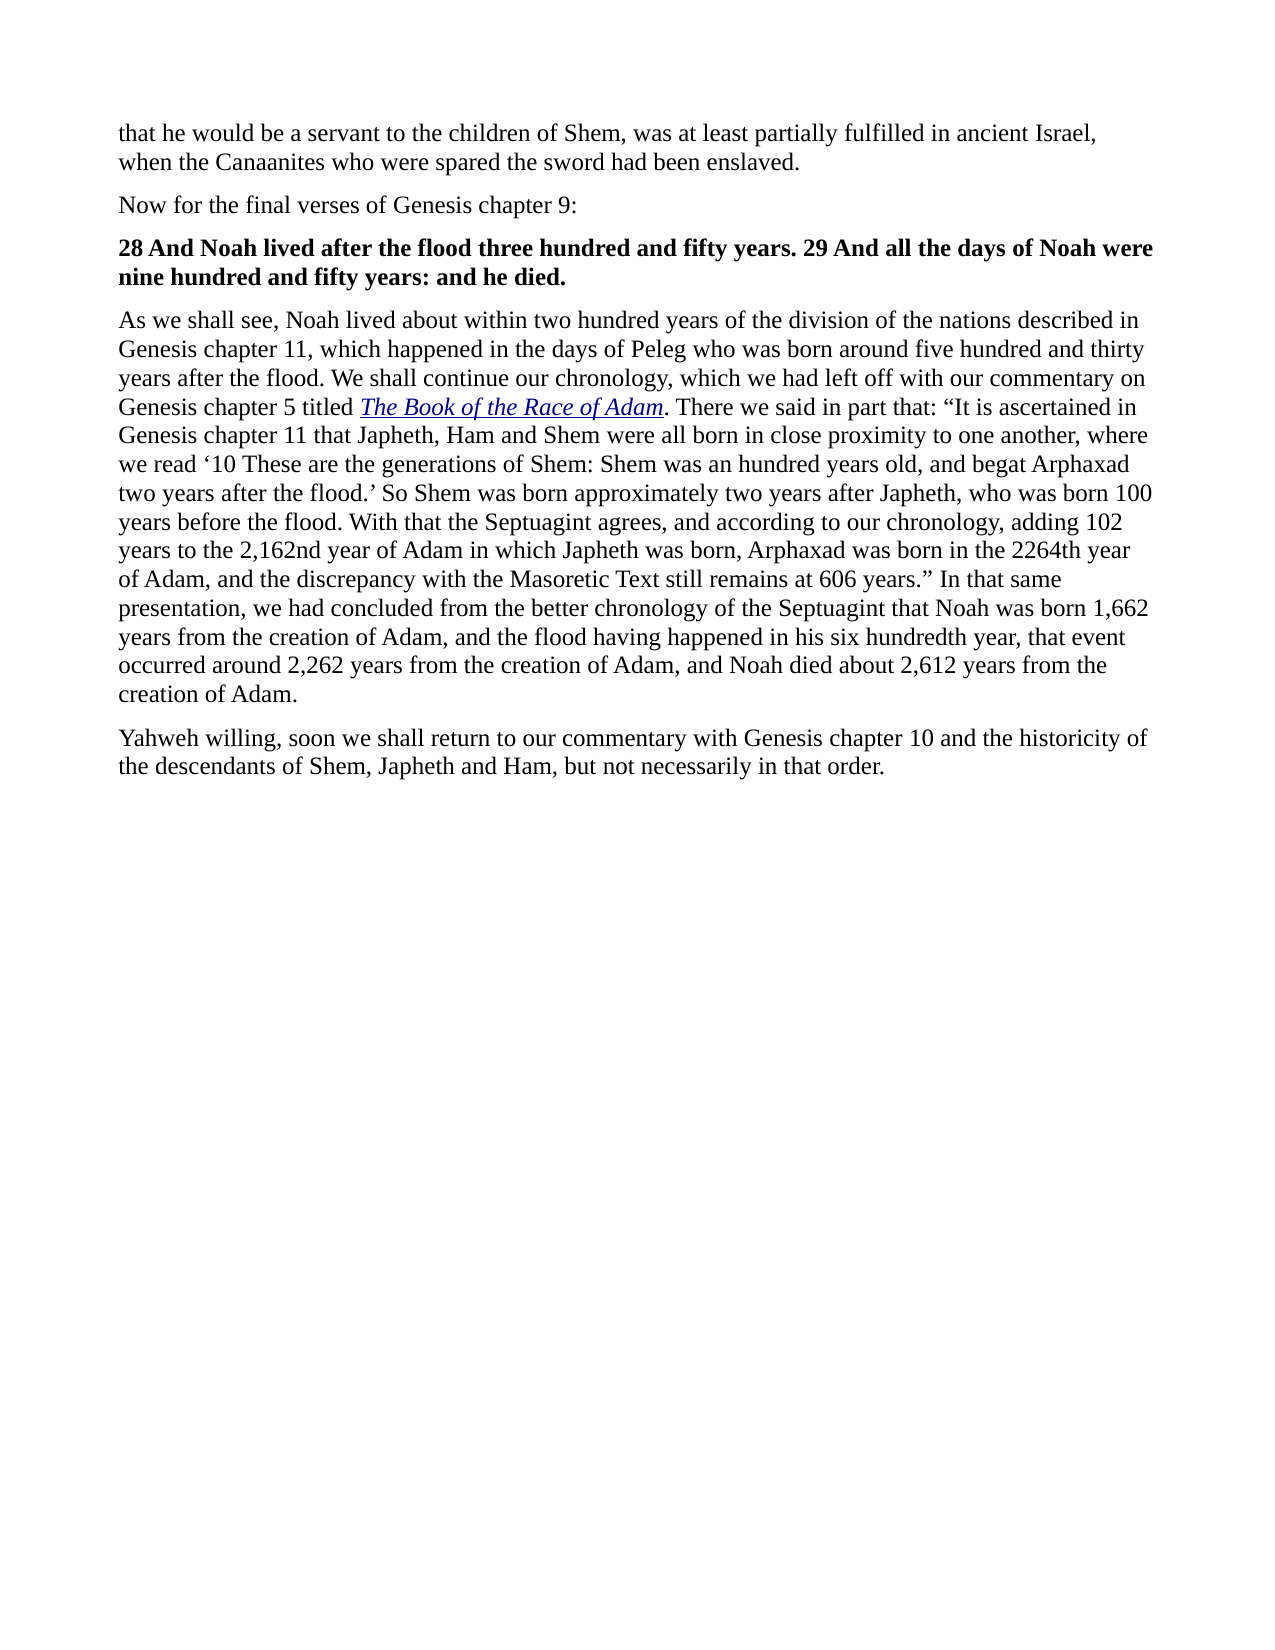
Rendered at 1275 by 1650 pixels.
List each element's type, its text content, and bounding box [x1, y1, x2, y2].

text that he would be a servant to the children of Shem, was at least partially fulfilled in ancient Israel, when the Canaanites who were spared the sword had been enslaved. [118, 118, 1157, 176]
text Now for the final verses of Genesis chapter 9: [118, 190, 1157, 219]
text 28 And Noah lived after the flood three hundred and fifty years. 29 And all the days of Noah were nine hundred and fifty years: and he died. [118, 233, 1157, 291]
text As we shall see, Noah lived about within two hundred years of the division of the nations described in Genesis chapter 11, which happened in the days of Peleg who was born around five hundred and thirty years after the flood. We shall continue our chronology, which we had left off with our commentary on Genesis chapter 5 titled The Book of the Race of Adam. There we said in part that: “It is ascertained in Genesis chapter 11 that Japheth, Ham and Shem were all born in close proximity to one another, where we read ‘10 These are the generations of Shem: Shem was an hundred years old, and begat Arphaxad two years after the flood.’ So Shem was born approximately two years after Japheth, who was born 100 years before the flood. With that the Septuagint agrees, and according to our chronology, adding 102 years to the 2,162nd year of Adam in which Japheth was born, Arphaxad was born in the 2264th year of Adam, and the discrepancy with the Masoretic Text still remains at 606 years.” In that same presentation, we had concluded from the better chronology of the Septuagint that Noah was born 1,662 years from the creation of Adam, and the flood having happened in his six hundredth year, that event occurred around 2,262 years from the creation of Adam, and Noah died about 2,612 years from the creation of Adam. [118, 306, 1157, 708]
text Yahweh willing, soon we shall return to our commentary with Genesis chapter 10 and the historicity of the descendants of Shem, Japheth and Ham, but not necessarily in that order. [118, 723, 1157, 780]
